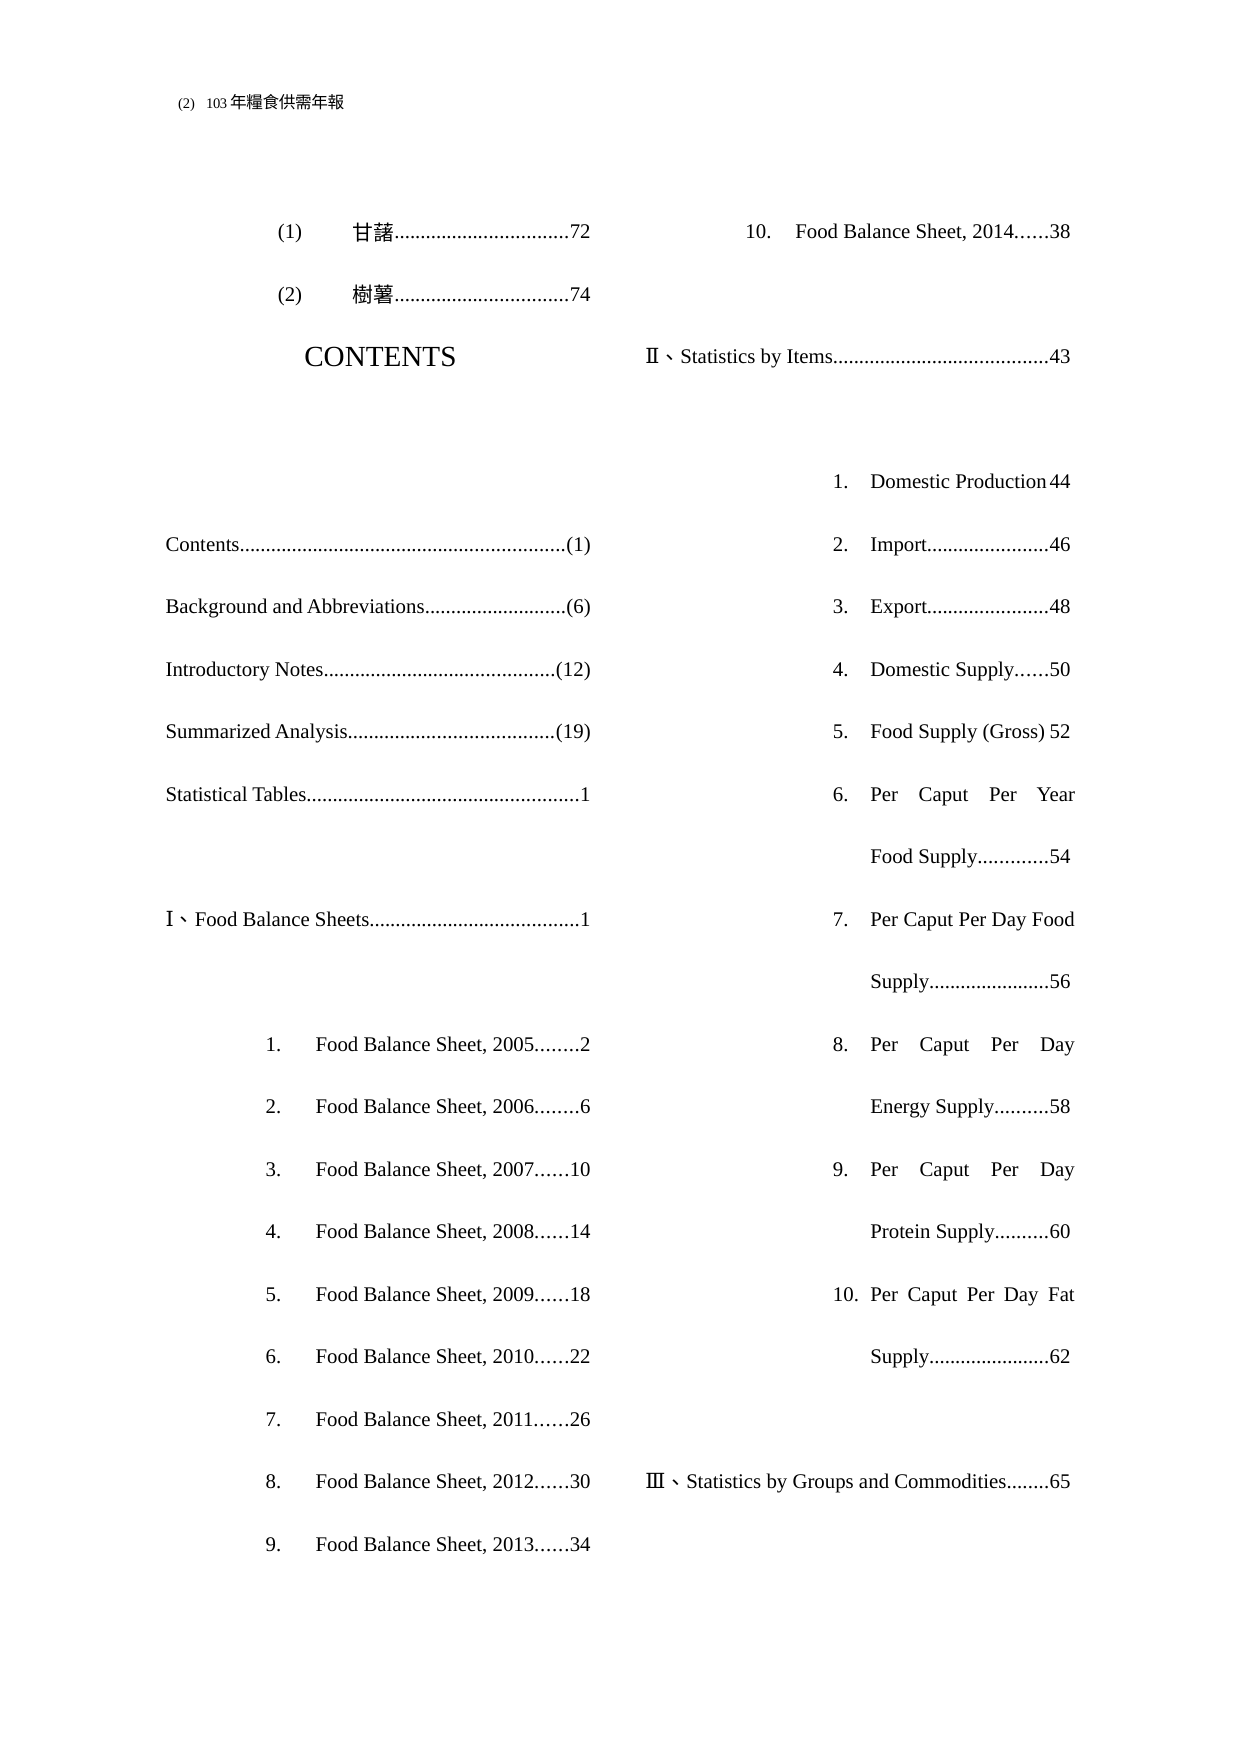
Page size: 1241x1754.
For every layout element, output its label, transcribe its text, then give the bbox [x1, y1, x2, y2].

list Food Balance Sheet, 2012 30 [265, 1439, 595, 1502]
text Summarized Analysis (19) [165, 689, 595, 752]
list Food Balance Sheet, 2005 2 [265, 1002, 595, 1064]
text Ⅰ、Food Balance Sheets 1 [165, 877, 595, 939]
list 甘藷 72 [278, 189, 595, 252]
list Food Balance Sheet, 2008 14 [265, 1189, 595, 1252]
list 樹薯 74 [278, 252, 595, 314]
text Ⅱ、Statistics by Items 43 [645, 314, 1075, 377]
list Per Caput Per Day Food Supply 56 [833, 877, 1075, 1002]
list Food Balance Sheet, 2006 6 [265, 1064, 595, 1127]
list Domestic Supply 50 [833, 627, 1075, 689]
text Ⅲ、Statistics by Groups and Commodities 65 [645, 1439, 1075, 1502]
list Per Caput Per Day Fat Supply 62 [833, 1252, 1075, 1377]
list Food Balance Sheet, 2009 18 [265, 1252, 595, 1314]
list Food Balance Sheet, 2014 38 [745, 189, 1075, 252]
text CONTENTS [165, 314, 595, 377]
list Export 48 [833, 564, 1075, 627]
list Per Caput Per Year Food Supply 54 [833, 752, 1075, 877]
list Food Balance Sheet, 2011 26 [265, 1377, 595, 1439]
list Import 46 [833, 502, 1075, 564]
list Food Balance Sheet, 2010 22 [265, 1314, 595, 1377]
text Introductory Notes (12) [165, 627, 595, 689]
text Background and Abbreviations (6) [165, 564, 595, 627]
list Food Balance Sheet, 2007 10 [265, 1127, 595, 1189]
list Domestic Production 44 [833, 439, 1075, 502]
text Statistical Tables 1 [165, 752, 595, 814]
list Per Caput Per Day Energy Supply 58 [833, 1002, 1075, 1127]
text Contents (1) [165, 502, 595, 564]
list Per Caput Per Day Protein Supply 60 [833, 1127, 1075, 1252]
list Food Balance Sheet, 2013 34 [265, 1502, 595, 1564]
list Food Supply (Gross) 52 [833, 689, 1075, 752]
